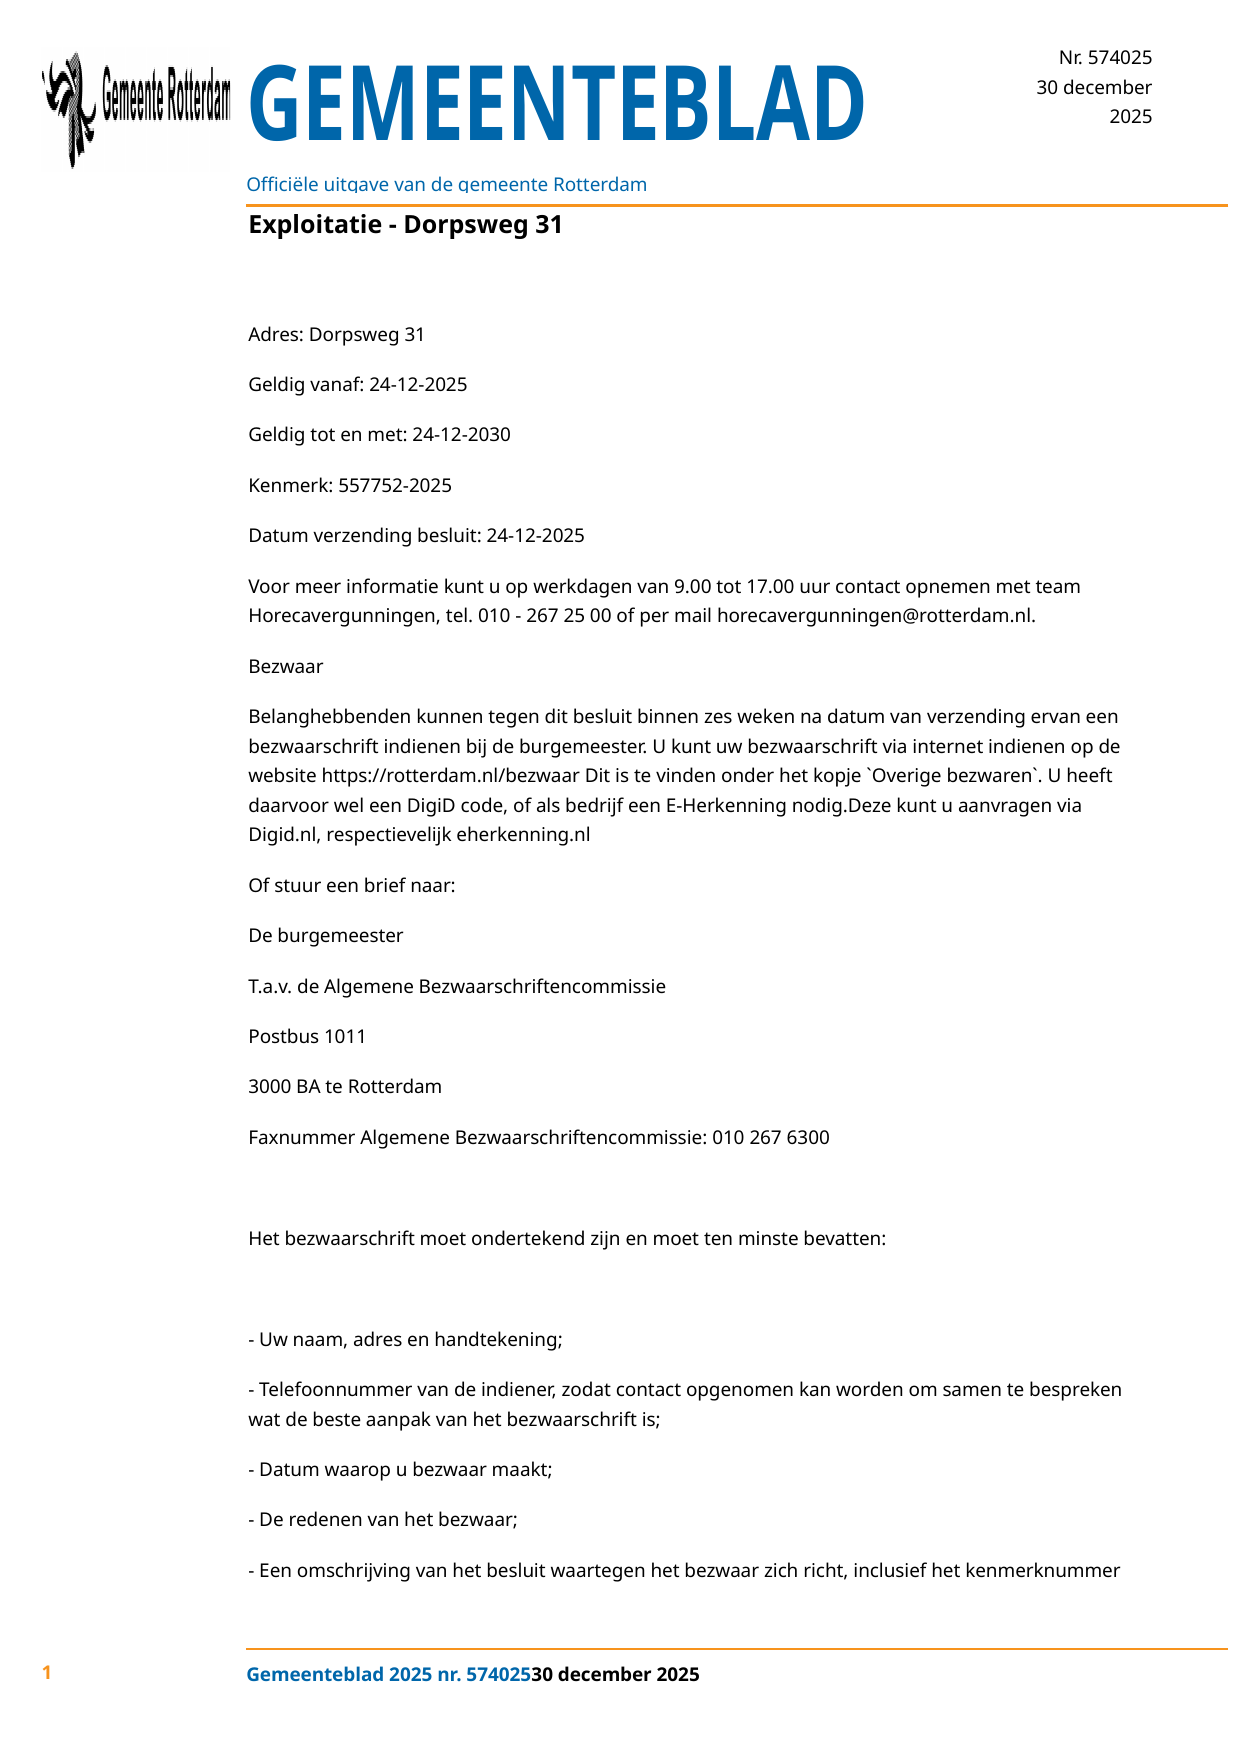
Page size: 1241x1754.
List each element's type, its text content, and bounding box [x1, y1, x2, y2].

text - Uw naam, adres en handtekening; [248, 1326, 1152, 1351]
text Faxnummer Algemene Bezwaarschriftencommissie: 010 267 6300 [248, 1124, 1152, 1150]
text Belanghebbenden kunnen tegen dit besluit binnen zes weken na datum van verzending ervan een bezwaarschrift indienen bij de burgemeester. U kunt uw bezwaarschrift via internet indienen op de website https://rotterdam.nl/bezwaar Dit is te vinden onder het kopje `Overige bezwaren`. U heeft daarvoor wel een DigiD code, of als bedrijf een E-Herkenning nodig.Deze kunt u aanvragen via Digid.nl, respectievelijk eherkenning.nl [248, 703, 1152, 847]
text Kenmerk: 557752-2025 [248, 472, 1152, 498]
text - Telefoonnummer van de indiener, zodat contact opgenomen kan worden om samen te bespreken wat de beste aanpak van het bezwaarschrift is; [248, 1376, 1152, 1431]
picture [41, 47, 231, 172]
text - Datum waarop u bezwaar maakt; [248, 1456, 1152, 1482]
text Bezwaar [248, 653, 1152, 678]
text Postbus 1011 [248, 1023, 1152, 1049]
text Exploitatie - Dorpsweg 31 [248, 207, 1152, 241]
text 3000 BA te Rotterdam [248, 1074, 1152, 1099]
text Voor meer informatie kunt u op werkdagen van 9.00 tot 17.00 uur contact opnemen met team Horecavergunningen, tel. 010 - 267 25 00 of per mail horecavergunningen@rotterdam.nl. [248, 573, 1152, 628]
text T.a.v. de Algemene Bezwaarschriftencommissie [248, 973, 1152, 998]
text Geldig tot en met: 24-12-2030 [248, 422, 1152, 447]
text Of stuur een brief naar: [248, 872, 1152, 898]
text Geldig vanaf: 24-12-2025 [248, 371, 1152, 397]
text Het bezwaarschrift moet ondertekend zijn en moet ten minste bevatten: [248, 1225, 1152, 1251]
text Adres: Dorpsweg 31 [248, 321, 1152, 346]
text - Een omschrijving van het besluit waartegen het bezwaar zich richt, inclusief het kenmerknummer [248, 1557, 1152, 1583]
text - De redenen van het bezwaar; [248, 1507, 1152, 1532]
text De burgemeester [248, 922, 1152, 948]
text Datum verzending besluit: 24-12-2025 [248, 522, 1152, 548]
